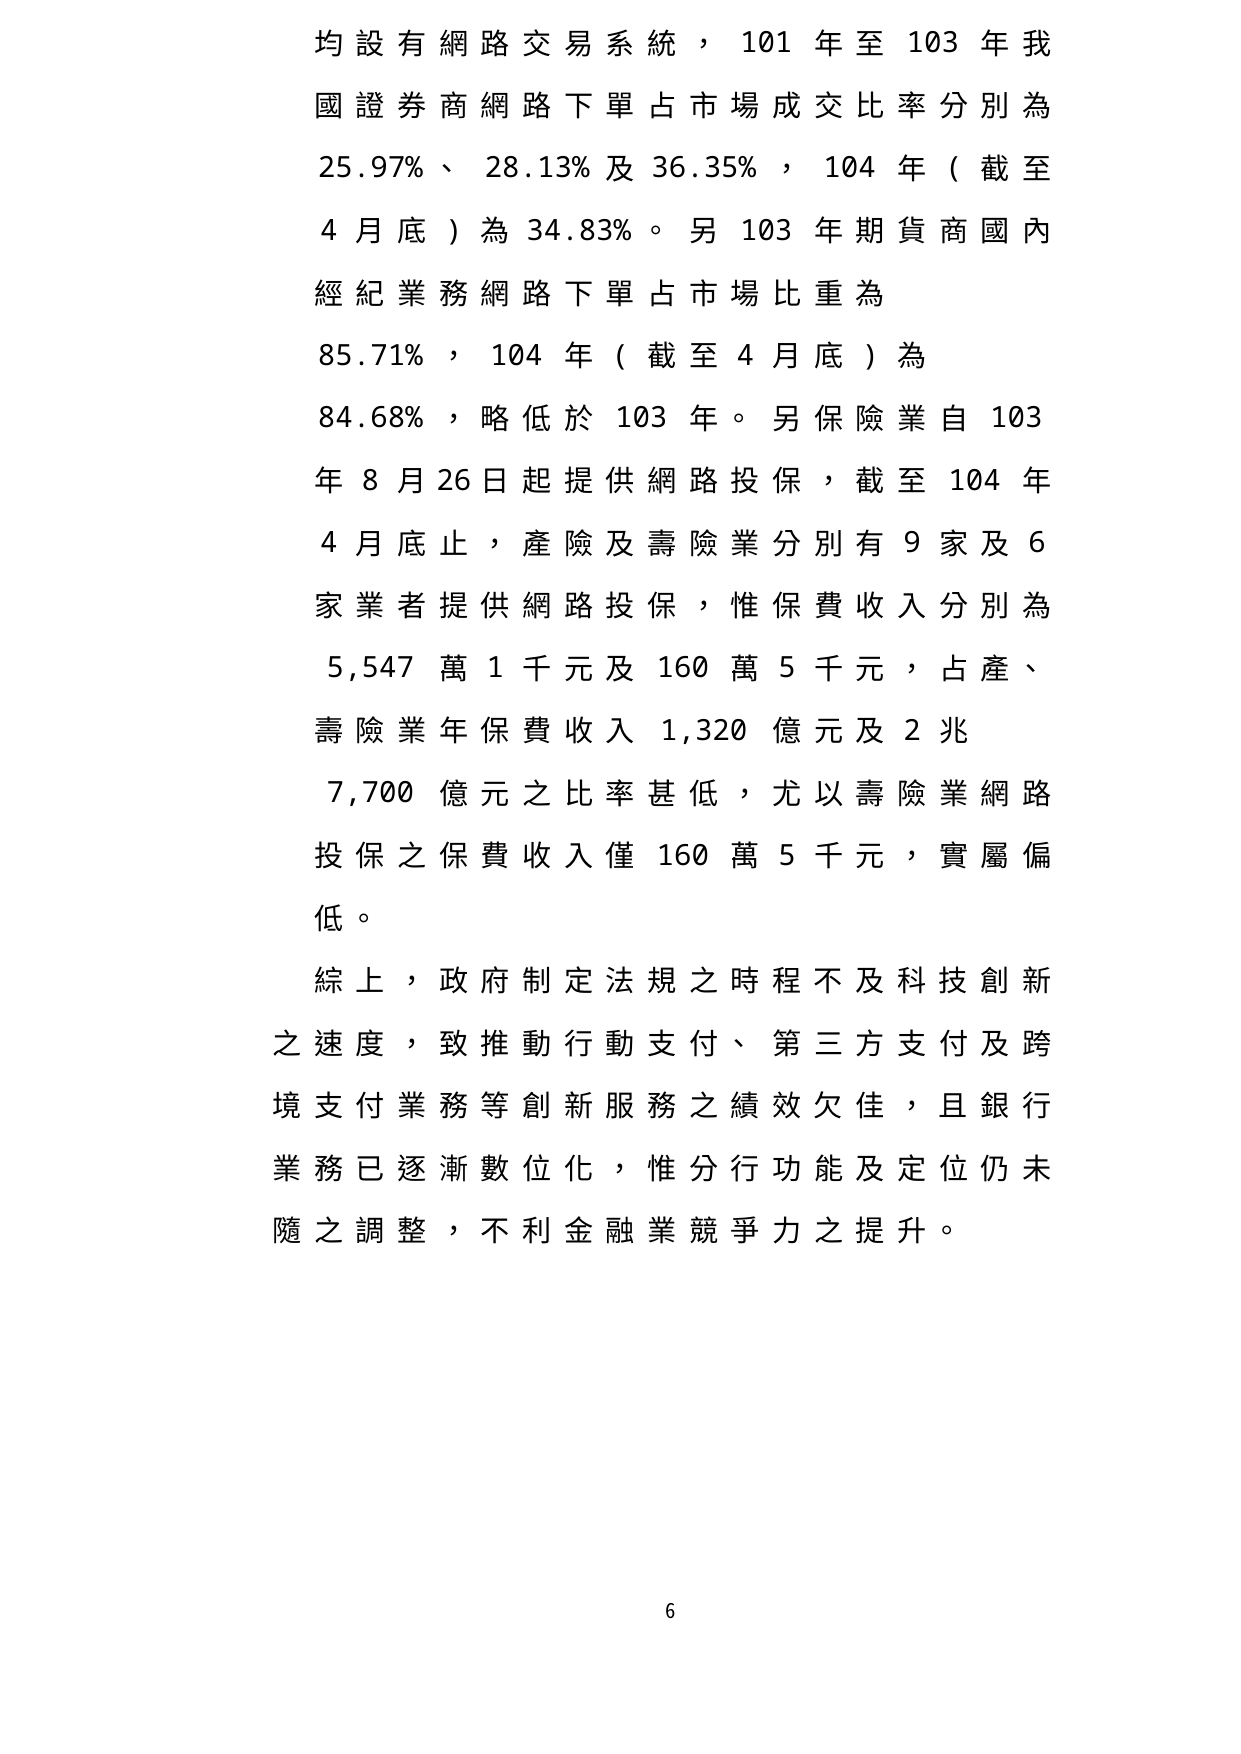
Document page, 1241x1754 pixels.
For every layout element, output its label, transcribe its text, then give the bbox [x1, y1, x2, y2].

text 綜上，政府制定法規之時程不及科技創新之速度，致推動行動支付、第三方支付及跨境支付業務等創新服務之績效欠佳，且銀行業務已逐漸數位化，惟分行功能及定位仍未隨之調整，不利金融業競爭力之提升。 [242, 937, 1058, 1250]
text 均設有網路交易系統，101年至103年我國證券商網路下單占市場成交比率分別為25.97%、28.13%及36.35%，104年(截至4月底)為34.83%。另103年期貨商國內經紀業務網路下單占市場比重為85.71%，104年(截至4月底)為84.68%，略低於103年。另保險業自103年8月26日起提供網路投保，截至104年4月底止，產險及壽險業分別有9家及6家業者提供網路投保，惟保費收入分別為5,547萬1千元及160萬5千元，占產、壽險業年保費收入1,320億元及2兆7,700億元之比率甚低，尤以壽險業網路投保之保費收入僅160萬5千元，實屬偏低。 [271, 0, 1058, 937]
